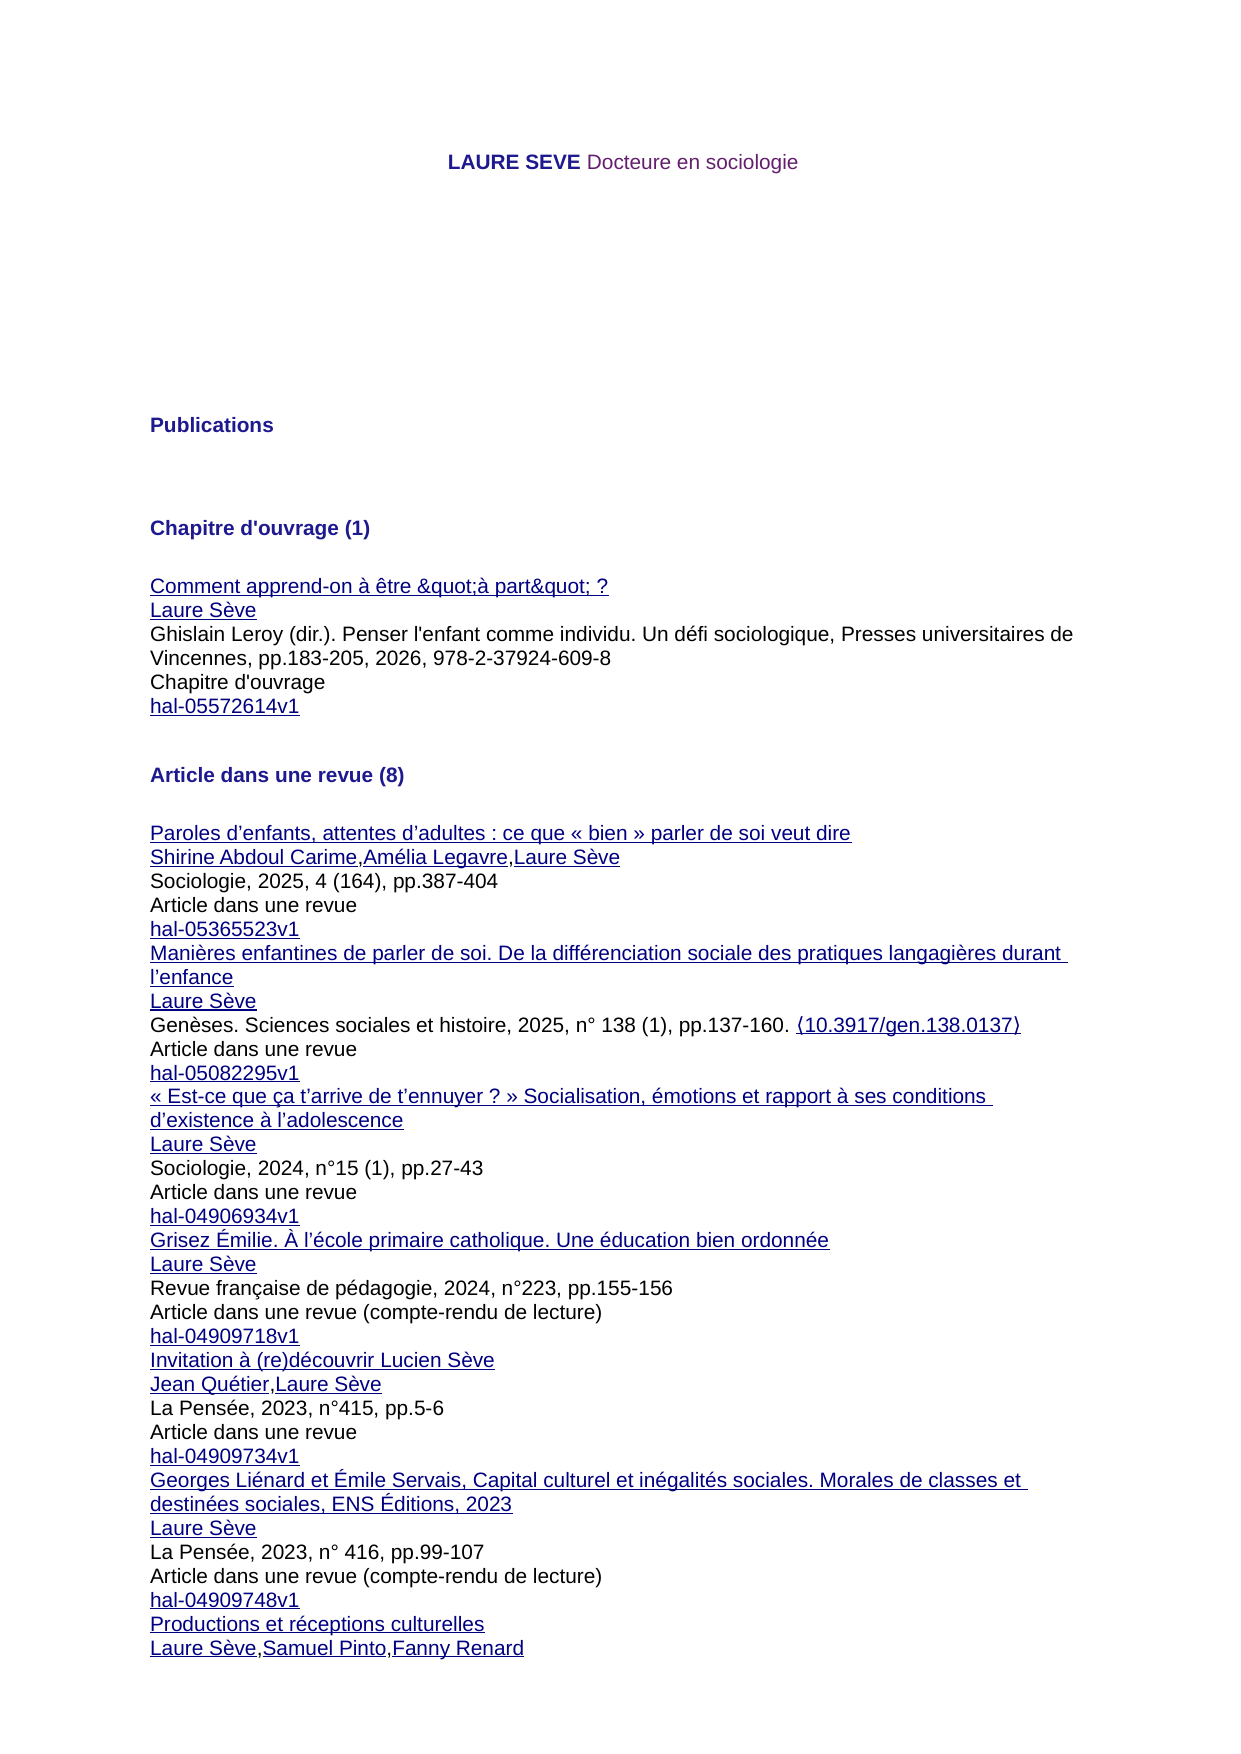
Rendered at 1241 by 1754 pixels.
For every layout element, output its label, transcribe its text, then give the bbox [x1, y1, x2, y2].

table_cell Invitation à (re)découvrir Lucien Sève Jean Quétier,Laure Sève La Pensée, 2023, n°415, pp.5-6 Article dans une revue hal-04909734v1 [150, 1348, 1090, 1468]
table_cell Georges Liénard et Émile Servais, Capital culturel et inégalités sociales. Morales de classes et destinées sociales, ENS Éditions, 2023 Laure Sève La Pensée, 2023, n° 416, pp.99-107 Article dans une revue (compte-rendu de lecture) hal-04909748v1 [150, 1468, 1090, 1611]
subtitle Chapitre d'ouvrage (1) [150, 516, 1090, 539]
table_cell Grisez Émilie. À l’école primaire catholique. Une éducation bien ordonnée Laure Sève Revue française de pédagogie, 2024, n°223, pp.155-156 Article dans une revue (compte-rendu de lecture) hal-04909718v1 [150, 1228, 1090, 1348]
table_cell Manières enfantines de parler de soi. De la différenciation sociale des pratiques langagières durant l’enfance Laure Sève Genèses. Sciences sociales et histoire, 2025, n° 138 (1), pp.137-160. ⟨10.3917/gen.138.0137⟩ Article dans une revue hal-05082295v1 [150, 941, 1090, 1084]
subtitle Article dans une revue (8) [150, 762, 1090, 786]
subtitle LAURE SEVE Docteure en sociologie [150, 150, 1090, 174]
table_header Comment apprend-on à être &quot;à part&quot; ? Laure Sève Ghislain Leroy (dir.). Penser l'enfant comme individu. Un défi sociologique, Presses universitaires de Vincennes, pp.183-205, 2026, 978-2-37924-609-8 Chapitre d'ouvrage hal-05572614v1 [150, 574, 1090, 718]
table_header Paroles d’enfants, attentes d’adultes : ce que « bien » parler de soi veut dire Shirine Abdoul Carime,Amélia Legavre,Laure Sève Sociologie, 2025, 4 (164), pp.387-404 Article dans une revue hal-05365523v1 [150, 821, 1090, 941]
subtitle Publications [150, 412, 1090, 436]
table_cell Productions et réceptions culturelles Laure Sève,Samuel Pinto,Fanny Renard [150, 1611, 1090, 1659]
table_cell « Est-ce que ça t’arrive de t’ennuyer ? » Socialisation, émotions et rapport à ses conditions d’existence à l’adolescence Laure Sève Sociologie, 2024, n°15 (1), pp.27-43 Article dans une revue hal-04906934v1 [150, 1084, 1090, 1228]
